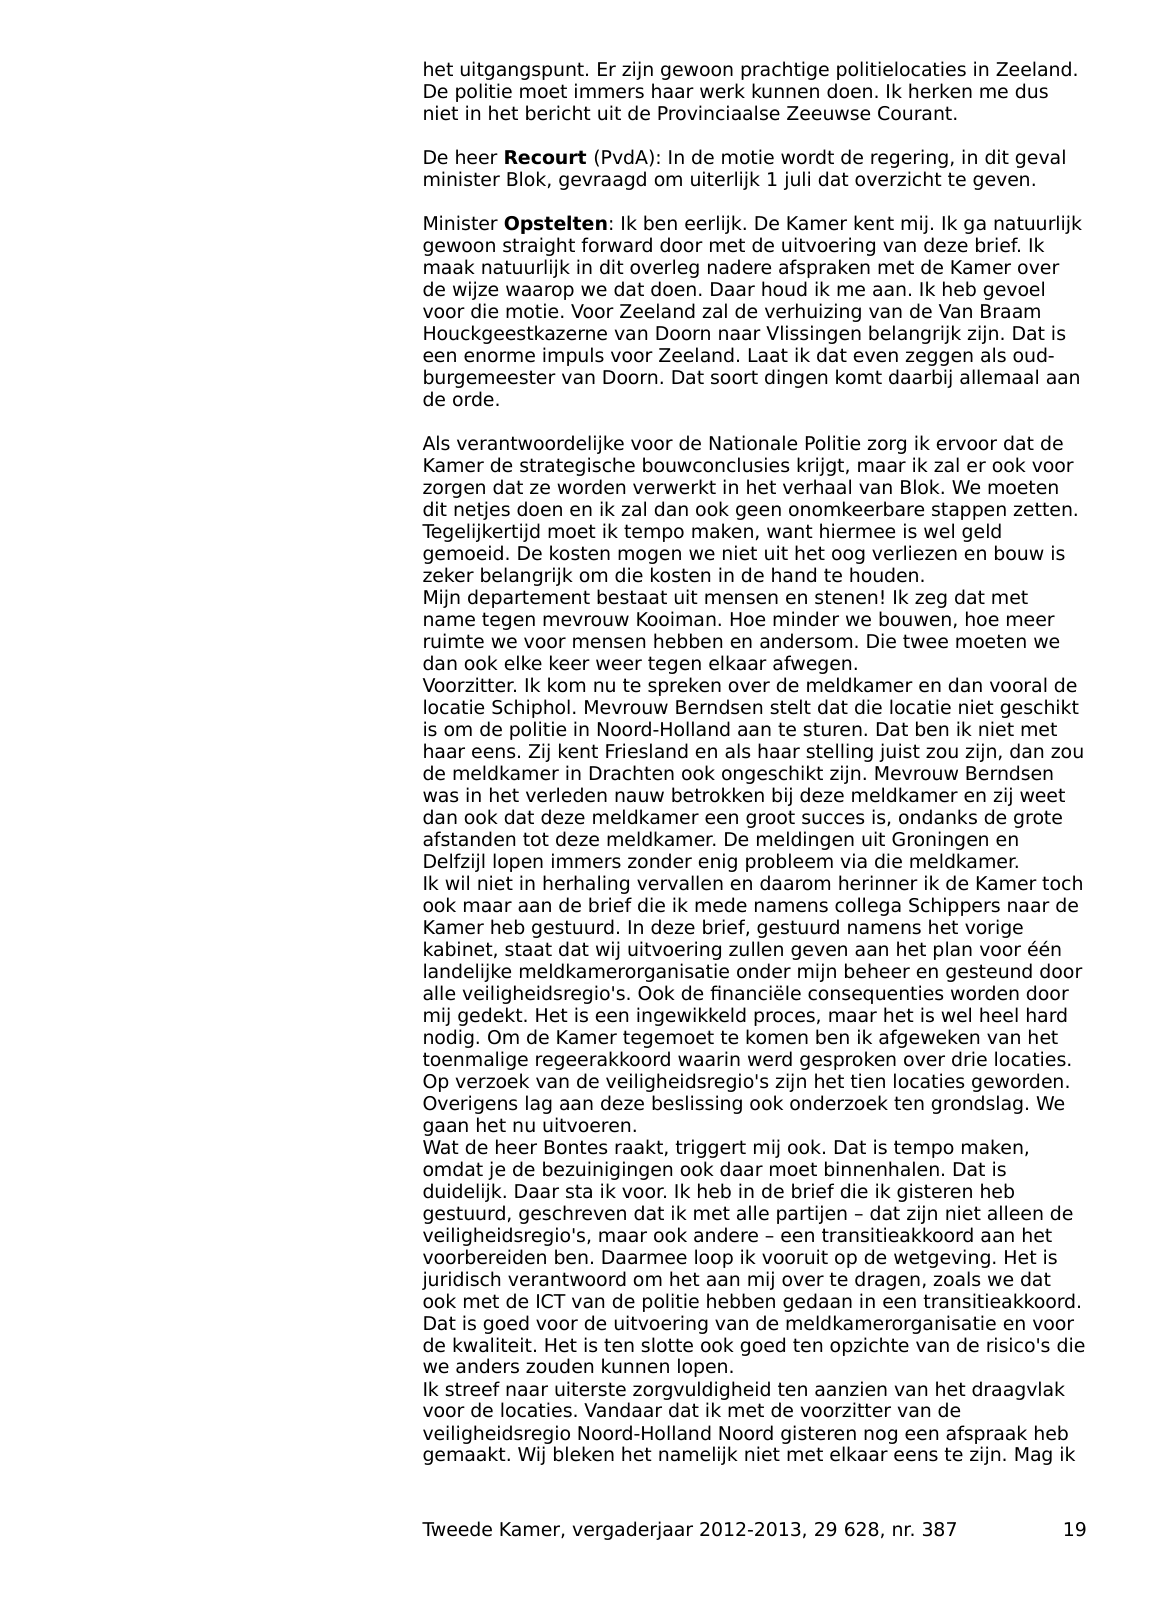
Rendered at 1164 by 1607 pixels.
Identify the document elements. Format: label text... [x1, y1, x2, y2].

text Wat de heer Bontes raakt, triggert mij ook. Dat is tempo maken, omdat je de bezuinigingen ook daar moet binnenhalen. Dat is duidelijk. Daar sta ik voor. Ik heb in de brief die ik gisteren heb gestuurd, geschreven dat ik met alle partijen – dat zijn niet alleen de veiligheidsregio's, maar ook andere – een transitieakkoord aan het voorbereiden ben. Daarmee loop ik vooruit op de wetgeving. Het is juridisch verantwoord om het aan mij over te dragen, zoals we dat ook met de ICT van de politie hebben gedaan in een transitieakkoord. Dat is goed voor de uitvoering van de meldkamerorganisatie en voor de kwaliteit. Het is ten slotte ook goed ten opzichte van de risico's die we anders zouden kunnen lopen. [422, 1137, 1087, 1378]
text Ik streef naar uiterste zorgvuldigheid ten aanzien van het draagvlak voor de locaties. Vandaar dat ik met de voorzitter van de veiligheidsregio Noord-Holland Noord gisteren nog een afspraak heb gemaakt. Wij bleken het namelijk niet met elkaar eens te zijn. Mag ik [422, 1378, 1087, 1466]
text Als verantwoordelijke voor de Nationale Politie zorg ik ervoor dat de Kamer de strategische bouwconclusies krijgt, maar ik zal er ook voor zorgen dat ze worden verwerkt in het verhaal van Blok. We moeten dit netjes doen en ik zal dan ook geen onomkeerbare stappen zetten. Tegelijkertijd moet ik tempo maken, want hiermee is wel geld gemoeid. De kosten mogen we niet uit het oog verliezen en bouw is zeker belangrijk om die kosten in de hand te houden. [422, 433, 1087, 587]
text Mijn departement bestaat uit mensen en stenen! Ik zeg dat met name tegen mevrouw Kooiman. Hoe minder we bouwen, hoe meer ruimte we voor mensen hebben en andersom. Die twee moeten we dan ook elke keer weer tegen elkaar afwegen. [422, 587, 1087, 675]
text Ik wil niet in herhaling vervallen en daarom herinner ik de Kamer toch ook maar aan de brief die ik mede namens collega Schippers naar de Kamer heb gestuurd. In deze brief, gestuurd namens het vorige kabinet, staat dat wij uitvoering zullen geven aan het plan voor één landelijke meldkamerorganisatie onder mijn beheer en gesteund door alle veiligheidsregio's. Ook de financiële consequenties worden door mij gedekt. Het is een ingewikkeld proces, maar het is wel heel hard nodig. Om de Kamer tegemoet te komen ben ik afgeweken van het toenmalige regeerakkoord waarin werd gesproken over drie locaties. Op verzoek van de veiligheidsregio's zijn het tien locaties geworden. Overigens lag aan deze beslissing ook onderzoek ten grondslag. We gaan het nu uitvoeren. [422, 873, 1087, 1137]
text De heer Recourt (PvdA): In de motie wordt de regering, in dit geval minister Blok, gevraagd om uiterlijk 1 juli dat overzicht te geven. [422, 147, 1087, 191]
text Voorzitter. Ik kom nu te spreken over de meldkamer en dan vooral de locatie Schiphol. Mevrouw Berndsen stelt dat die locatie niet geschikt is om de politie in Noord-Holland aan te sturen. Dat ben ik niet met haar eens. Zij kent Friesland en als haar stelling juist zou zijn, dan zou de meldkamer in Drachten ook ongeschikt zijn. Mevrouw Berndsen was in het verleden nauw betrokken bij deze meldkamer en zij weet dan ook dat deze meldkamer een groot succes is, ondanks de grote afstanden tot deze meldkamer. De meldingen uit Groningen en Delfzijl lopen immers zonder enig probleem via die meldkamer. [422, 675, 1087, 873]
text het uitgangspunt. Er zijn gewoon prachtige politielocaties in Zeeland. De politie moet immers haar werk kunnen doen. Ik herken me dus niet in het bericht uit de Provinciaalse Zeeuwse Courant. [422, 59, 1087, 125]
text Minister Opstelten: Ik ben eerlijk. De Kamer kent mij. Ik ga natuurlijk gewoon straight forward door met de uitvoering van deze brief. Ik maak natuurlijk in dit overleg nadere afspraken met de Kamer over de wijze waarop we dat doen. Daar houd ik me aan. Ik heb gevoel voor die motie. Voor Zeeland zal de verhuizing van de Van Braam Houckgeestkazerne van Doorn naar Vlissingen belangrijk zijn. Dat is een enorme impuls voor Zeeland. Laat ik dat even zeggen als oud-burgemeester van Doorn. Dat soort dingen komt daarbij allemaal aan de orde. [422, 213, 1087, 411]
